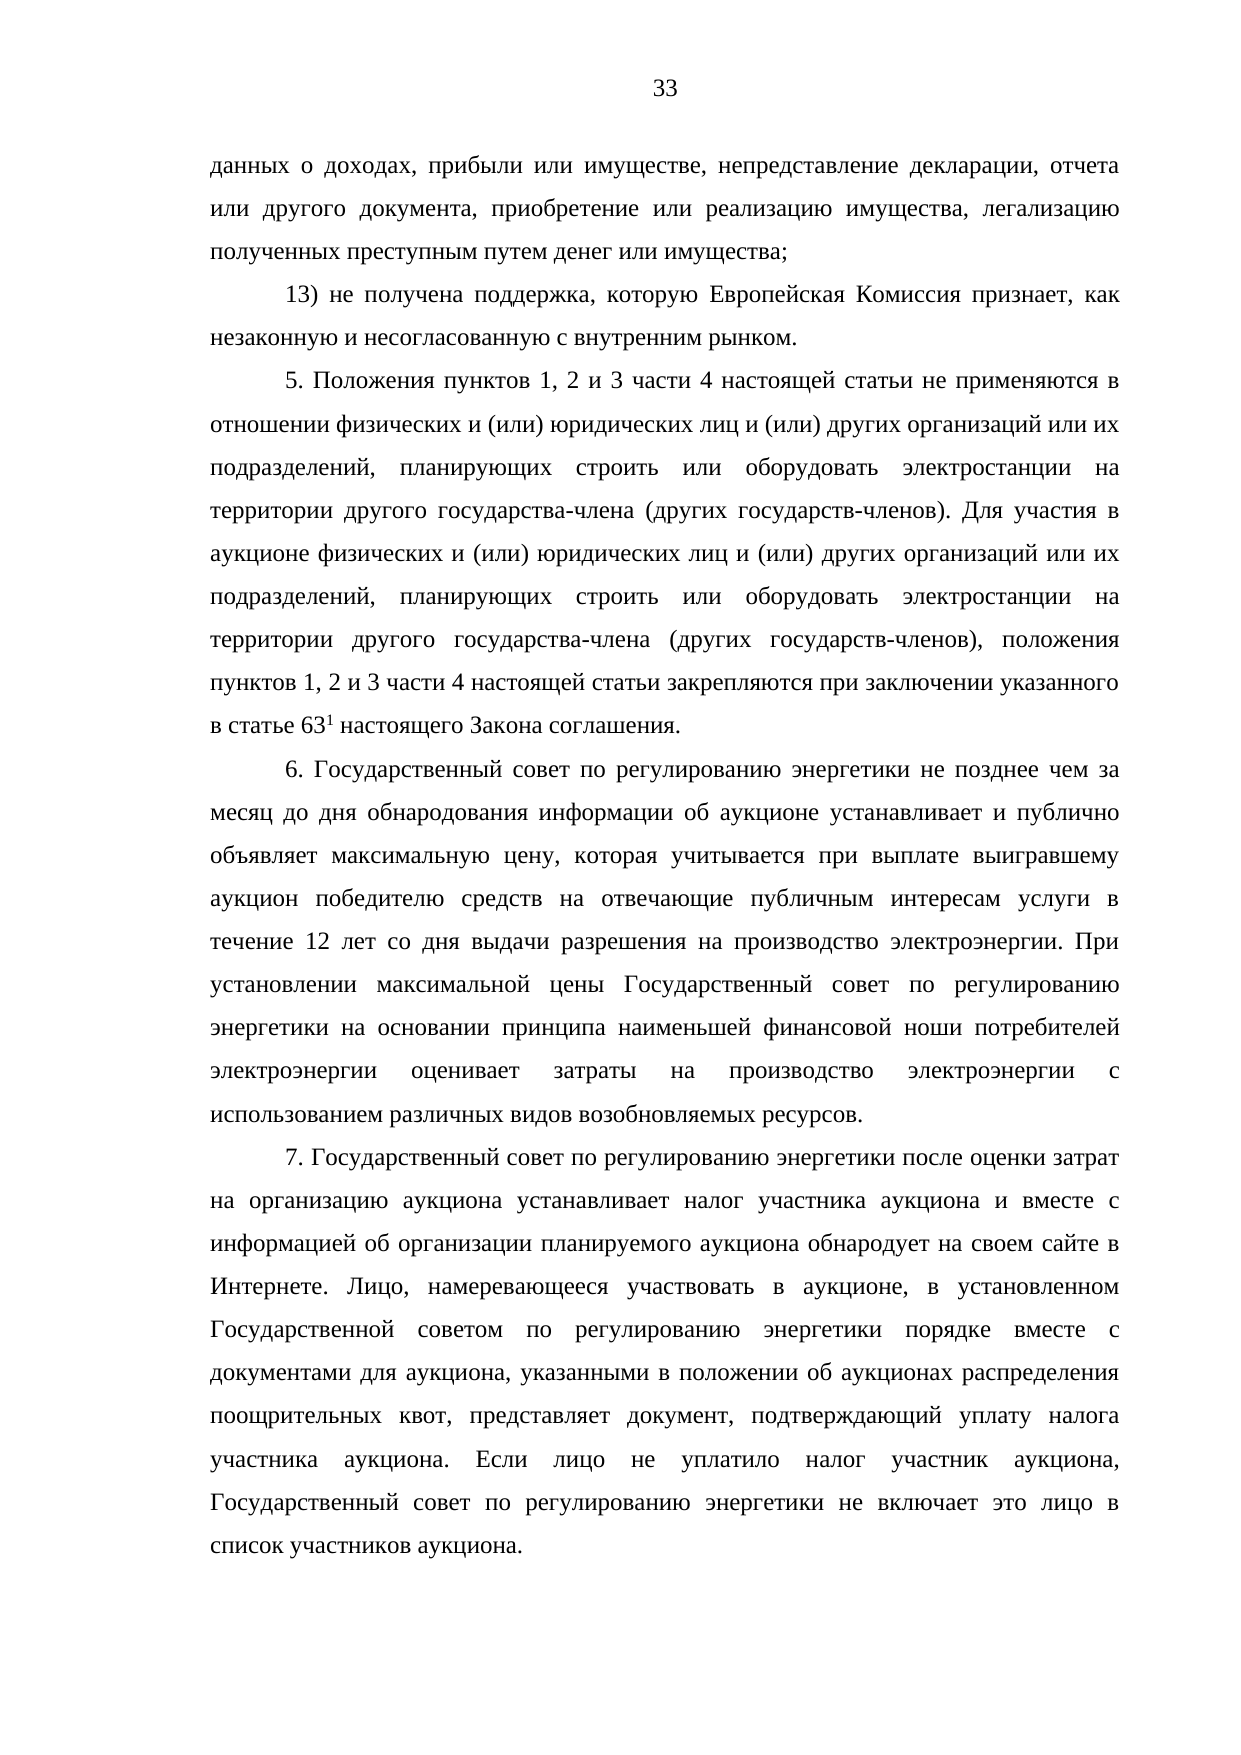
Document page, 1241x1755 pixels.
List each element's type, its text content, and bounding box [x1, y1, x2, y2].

text 5. Положения пунктов 1, 2 и 3 части 4 настоящей статьи не применяются в отношении физических и (или) юридических лиц и (или) других организаций или их подразделений, планирующих строить или оборудовать электростанции на территории другого государства-члена (других государств-членов). Для участия в аукционе физических и (или) юридических лиц и (или) других организаций или их подразделений, планирующих строить или оборудовать электростанции на территории другого государства-члена (других государств-членов), положения пунктов 1, 2 и 3 части 4 настоящей статьи закрепляются при заключении указанного в статье 631 настоящего Закона соглашения. [210, 366, 1120, 739]
text 7. Государственный совет по регулированию энергетики после оценки затрат на организацию аукциона устанавливает налог участника аукциона и вместе с информацией об организации планируемого аукциона обнародует на своем сайте в Интернете. Лицо, намеревающееся участвовать в аукционе, в установленном Государственной советом по регулированию энергетики порядке вместе с документами для аукциона, указанными в положении об аукционах распределения поощрительных квот, представляет документ, подтверждающий уплату налога участника аукциона. Если лицо не уплатило налог участник аукциона, Государственный совет по регулированию энергетики не включает это лицо в список участников аукциона. [210, 1142, 1120, 1559]
text 6. Государственный совет по регулированию энергетики не позднее чем за месяц до дня обнародования информации об аукционе устанавливает и публично объявляет максимальную цену, которая учитывается при выплате выигравшему аукцион победителю средств на отвечающие публичным интересам услуги в течение 12 лет со дня выдачи разрешения на производство электроэнергии. При установлении максимальной цены Государственный совет по регулированию энергетики на основании принципа наименьшей финансовой ноши потребителей электроэнергии оценивает затраты на производство электроэнергии с использованием различных видов возобновляемых ресурсов. [210, 754, 1120, 1127]
text 13) не получена поддержка, которую Европейская Комиссия признает, как незаконную и несогласованную с внутренним рынком. [210, 279, 1120, 351]
text данных о доходах, прибыли или имуществе, непредставление декларации, отчета или другого документа, приобретение или реализацию имущества, легализацию полученных преступным путем денег или имущества; [210, 150, 1120, 265]
